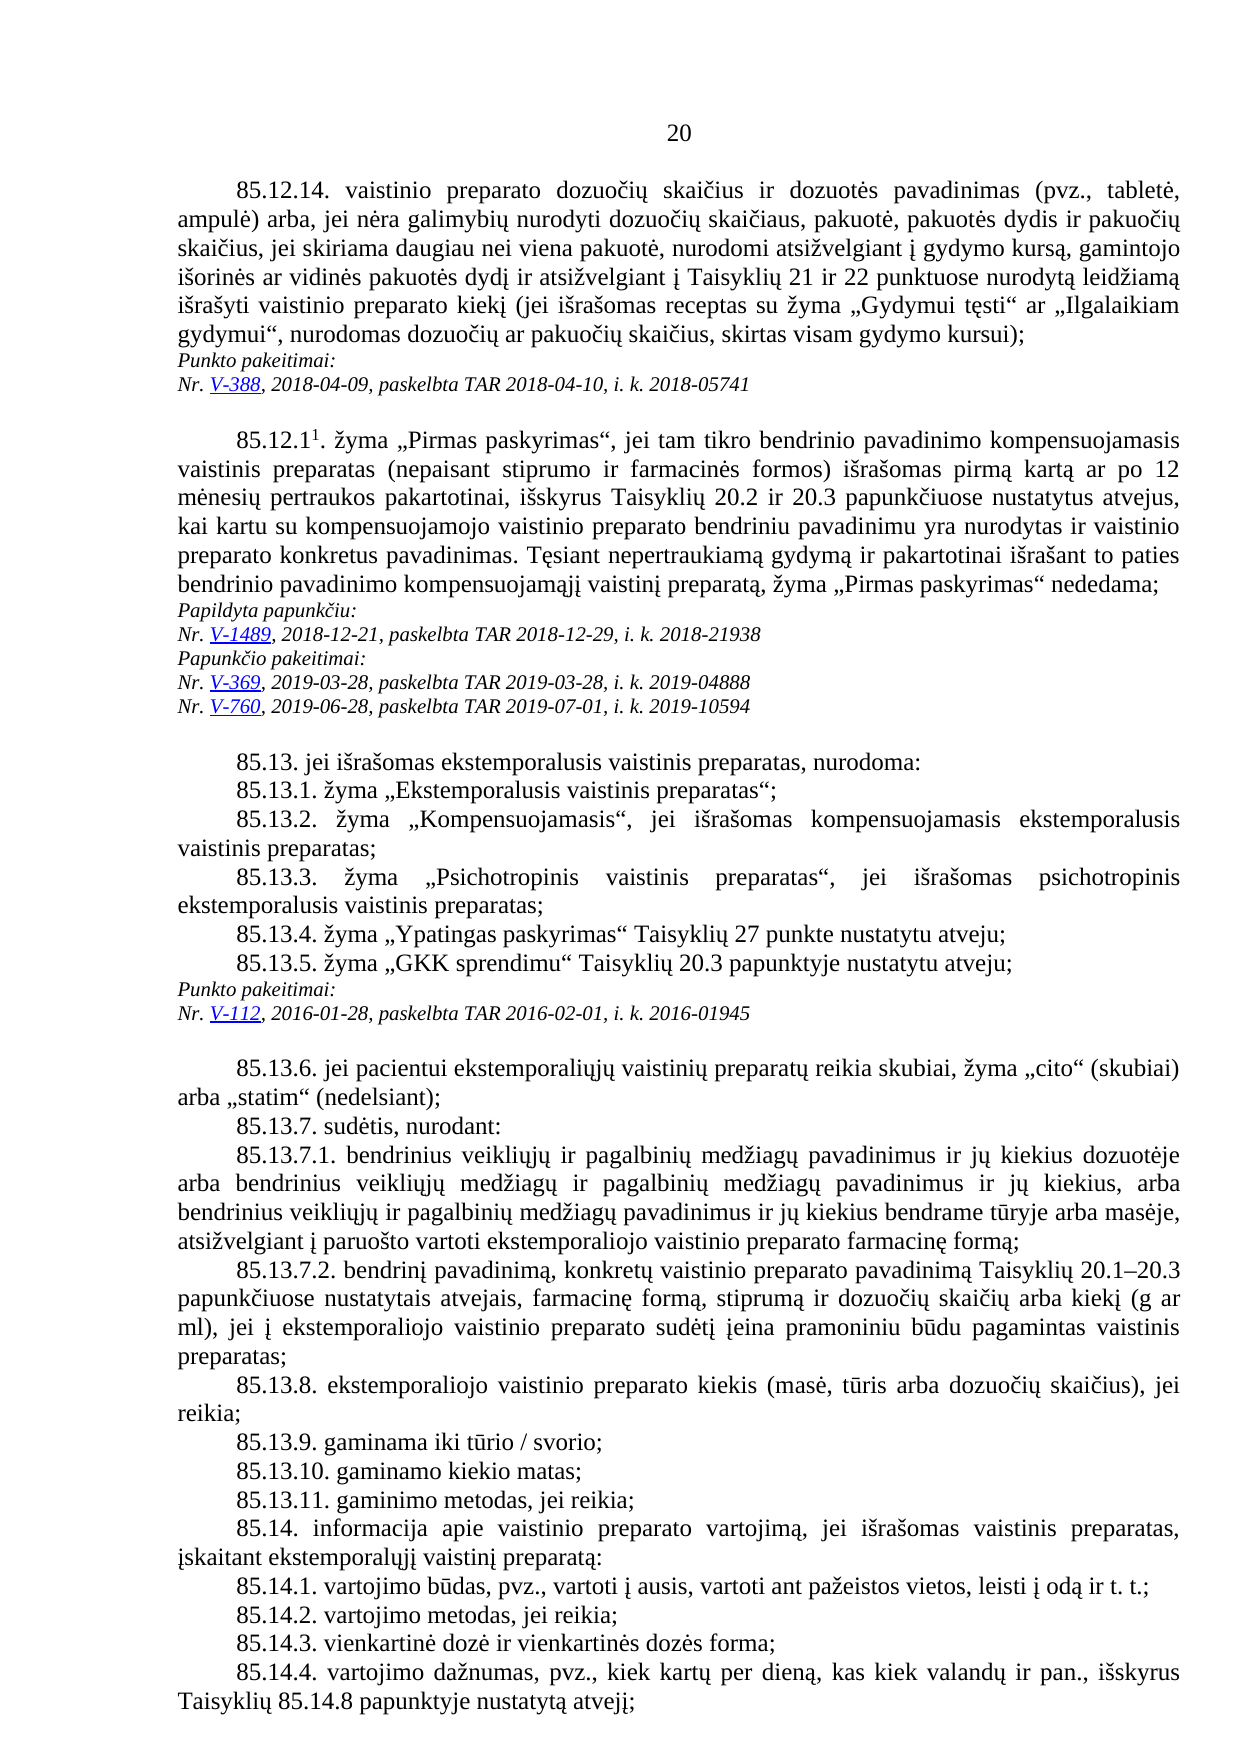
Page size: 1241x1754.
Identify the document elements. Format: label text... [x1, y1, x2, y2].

text 85.13.10. gaminamo kiekio matas; [177, 1456, 1181, 1485]
text 85.13.7.2. bendrinį pavadinimą, konkretų vaistinio preparato pavadinimą Taisyklių 20.1–20.3 papunkčiuose nustatytais atvejais, farmacinę formą, stiprumą ir dozuočių skaičių arba kiekį (g ar ml), jei į ekstemporaliojo vaistinio preparato sudėtį įeina pramoniniu būdu pagamintas vaistinis preparatas; [177, 1255, 1181, 1370]
text 85.13.4. žyma „Ypatingas paskyrimas“ Taisyklių 27 punkte nustatytu atveju; [177, 919, 1181, 948]
text 85.14.4. vartojimo dažnumas, pvz., kiek kartų per dieną, kas kiek valandų ir pan., išskyrus Taisyklių 85.14.8 papunktyje nustatytą atvejį; [177, 1657, 1181, 1715]
text 85.13.7. sudėtis, nurodant: [177, 1111, 1181, 1140]
text 85.13. jei išrašomas ekstemporalusis vaistinis preparatas, nurodoma: [177, 747, 1181, 775]
text Punkto pakeitimai: [177, 348, 1181, 372]
text Nr. V-1489, 2018-12-21, paskelbta TAR 2018-12-29, i. k. 2018-21938 [177, 622, 1181, 646]
text 85.14.1. vartojimo būdas, pvz., vartoti į ausis, vartoti ant pažeistos vietos, leisti į odą ir t. t.; [177, 1571, 1181, 1600]
text 85.12.11. žyma „Pirmas paskyrimas“, jei tam tikro bendrinio pavadinimo kompensuojamasis vaistinis preparatas (nepaisant stiprumo ir farmacinės formos) išrašomas pirmą kartą ar po 12 mėnesių pertraukos pakartotinai, išskyrus Taisyklių 20.2 ir 20.3 papunkčiuose nustatytus atvejus, kai kartu su kompensuojamojo vaistinio preparato bendriniu pavadinimu yra nurodytas ir vaistinio preparato konkretus pavadinimas. Tęsiant nepertraukiamą gydymą ir pakartotinai išrašant to paties bendrinio pavadinimo kompensuojamąjį vaistinį preparatą, žyma „Pirmas paskyrimas“ nededama; [177, 425, 1181, 597]
text Papildyta papunkčiu: [177, 597, 1181, 622]
text Nr. V-112, 2016-01-28, paskelbta TAR 2016-02-01, i. k. 2016-01945 [177, 1001, 1181, 1025]
text 85.13.1. žyma „Ekstemporalusis vaistinis preparatas“; [177, 775, 1181, 804]
text 85.13.6. jei pacientui ekstemporaliųjų vaistinių preparatų reikia skubiai, žyma „cito“ (skubiai) arba „statim“ (nedelsiant); [177, 1053, 1181, 1111]
text 85.13.11. gaminimo metodas, jei reikia; [177, 1485, 1181, 1513]
text 85.14.2. vartojimo metodas, jei reikia; [177, 1600, 1181, 1628]
text 85.13.3. žyma „Psichotropinis vaistinis preparatas“, jei išrašomas psichotropinis ekstemporalusis vaistinis preparatas; [177, 862, 1181, 919]
text 85.14.3. vienkartinė dozė ir vienkartinės dozės forma; [177, 1628, 1181, 1657]
text Papunkčio pakeitimai: [177, 646, 1181, 670]
text Nr. V-369, 2019-03-28, paskelbta TAR 2019-03-28, i. k. 2019-04888 [177, 670, 1181, 694]
text 85.13.9. gaminama iki tūrio / svorio; [177, 1427, 1181, 1456]
text 85.13.7.1. bendrinius veikliųjų ir pagalbinių medžiagų pavadinimus ir jų kiekius dozuotėje arba bendrinius veikliųjų medžiagų ir pagalbinių medžiagų pavadinimus ir jų kiekius, arba bendrinius veikliųjų ir pagalbinių medžiagų pavadinimus ir jų kiekius bendrame tūryje arba masėje, atsižvelgiant į paruošto vartoti ekstemporaliojo vaistinio preparato farmacinę formą; [177, 1140, 1181, 1255]
text Nr. V-760, 2019-06-28, paskelbta TAR 2019-07-01, i. k. 2019-10594 [177, 694, 1181, 718]
text Punkto pakeitimai: [177, 977, 1181, 1001]
text Nr. V-388, 2018-04-09, paskelbta TAR 2018-04-10, i. k. 2018-05741 [177, 372, 1181, 396]
text 85.13.8. ekstemporaliojo vaistinio preparato kiekis (masė, tūris arba dozuočių skaičius), jei reikia; [177, 1370, 1181, 1427]
text 85.13.5. žyma „GKK sprendimu“ Taisyklių 20.3 papunktyje nustatytu atveju; [177, 948, 1181, 977]
text 85.12.14. vaistinio preparato dozuočių skaičius ir dozuotės pavadinimas (pvz., tabletė, ampulė) arba, jei nėra galimybių nurodyti dozuočių skaičiaus, pakuotė, pakuotės dydis ir pakuočių skaičius, jei skiriama daugiau nei viena pakuotė, nurodomi atsižvelgiant į gydymo kursą, gamintojo išorinės ar vidinės pakuotės dydį ir atsižvelgiant į Taisyklių 21 ir 22 punktuose nurodytą leidžiamą išrašyti vaistinio preparato kiekį (jei išrašomas receptas su žyma „Gydymui tęsti“ ar „Ilgalaikiam gydymui“, nurodomas dozuočių ar pakuočių skaičius, skirtas visam gydymo kursui); [177, 176, 1181, 348]
text 85.14. informacija apie vaistinio preparato vartojimą, jei išrašomas vaistinis preparatas, įskaitant ekstemporalųjį vaistinį preparatą: [177, 1513, 1181, 1571]
text 85.13.2. žyma „Kompensuojamasis“, jei išrašomas kompensuojamasis ekstemporalusis vaistinis preparatas; [177, 804, 1181, 862]
